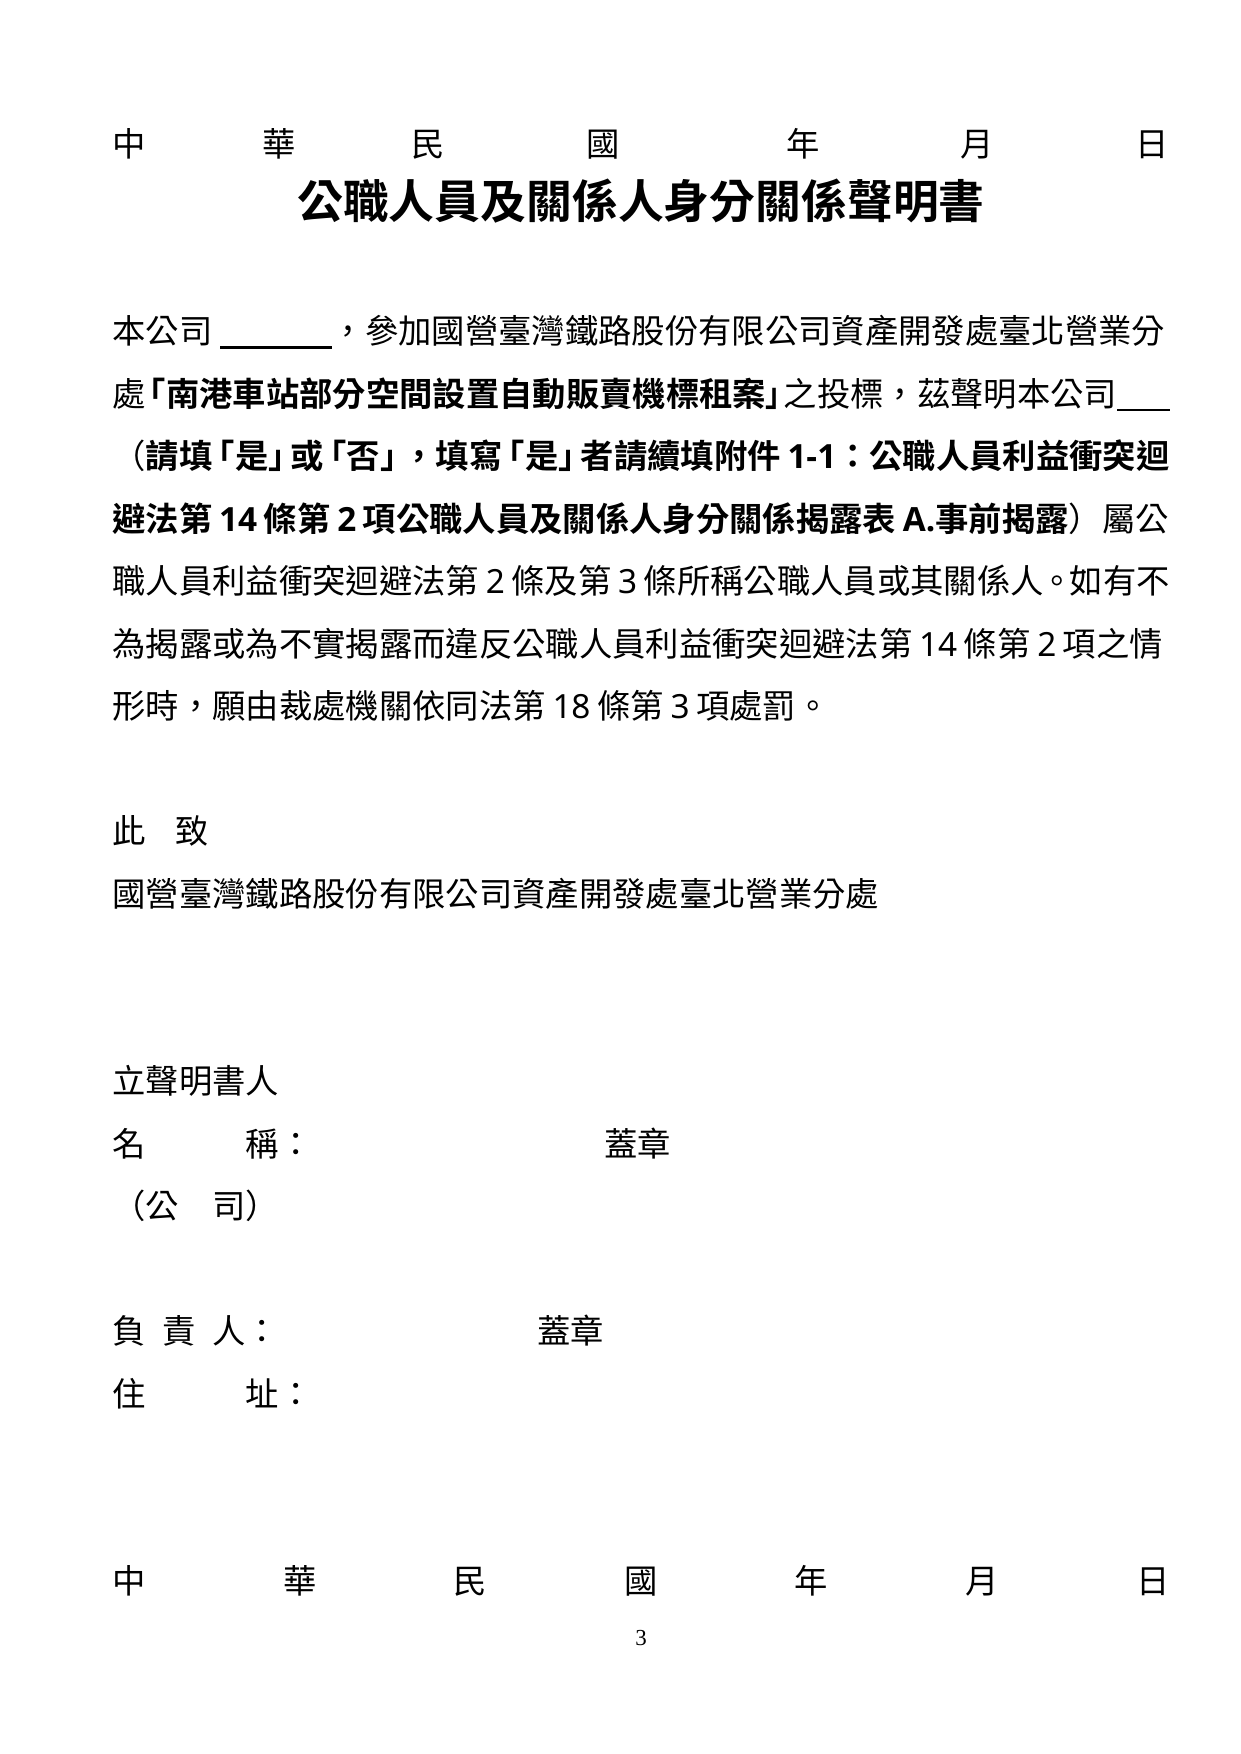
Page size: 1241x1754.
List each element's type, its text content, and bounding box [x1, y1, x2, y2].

text 住 址： [112, 1356, 1169, 1419]
text 國營臺灣鐵路股份有限公司資產開發處臺北營業分處 [112, 856, 1169, 919]
text 此 致 [112, 794, 1169, 856]
text 公職人員及關係人身分關係聲明書 [112, 169, 1169, 231]
text 本公司 ，參加國營臺灣鐵路股份有限公司資產開發處臺北營業分處「南港車站部分空間設置自動販賣機標租案」之投標，茲聲明本公司 （請填「是」或「否」，填寫「是」者請續填附件1-1：公職人員利益衝突迴避法第14條第2項公職人員及關係人身分關係揭露表A.事前揭露）屬公職人員利益衝突迴避法第2條及第3條所稱公職人員或其關係人。如有不為揭露或為不實揭露而違反公職人員利益衝突迴避法第14條第2項之情形時，願由裁處機關依同法第18條第3項處罰。 [112, 294, 1169, 731]
text 負 責 人： 蓋章 [112, 1294, 1169, 1356]
text 名 稱： 蓋章 [112, 1106, 1169, 1169]
text （公 司） [112, 1169, 1169, 1231]
text 立聲明書人 [112, 1044, 1169, 1106]
text 中華民國年月日 [112, 1544, 1169, 1606]
text 中 華 民 國 年 月 日 [112, 106, 1169, 169]
